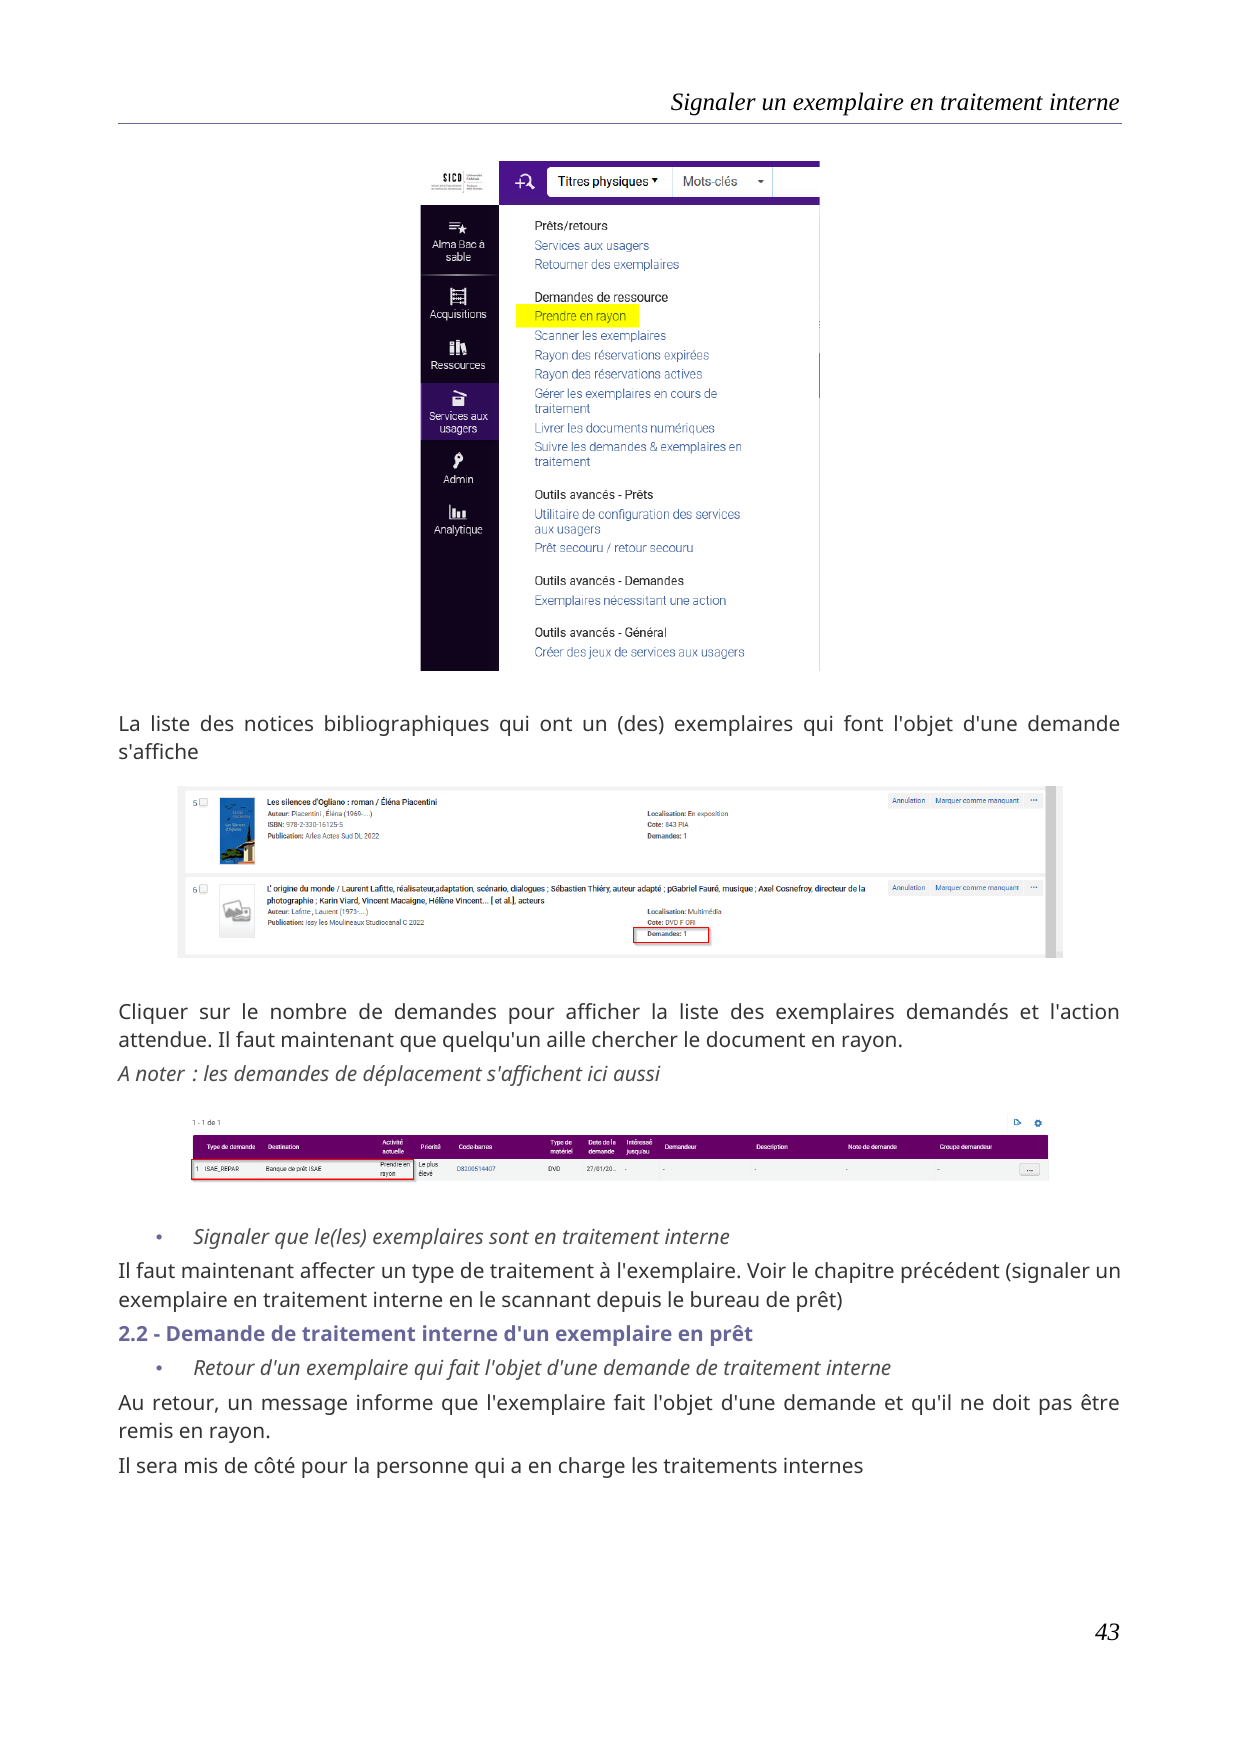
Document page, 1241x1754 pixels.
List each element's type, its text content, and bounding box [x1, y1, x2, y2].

text Il faut maintenant affecter un type de traitement à l'exemplaire. Voir le chapitre précédent (signaler un exemplaire en traitement interne en le scannant depuis le bureau de prêt) [118, 1256, 1122, 1313]
picture [177, 1108, 1063, 1183]
text Au retour, un message informe que l'exemplaire fait l'objet d'une demande et qu'il ne doit pas être remis en rayon. [118, 1388, 1122, 1445]
picture [177, 786, 1063, 958]
text Cliquer sur le nombre de demandes pour afficher la liste des exemplaires demandés et l'action attendue. Il faut maintenant que quelqu'un aille chercher le document en rayon. [118, 997, 1122, 1054]
text A noter : les demandes de déplacement s'affichent ici aussi [118, 1059, 1122, 1088]
text Il sera mis de côté pour la personne qui a en charge les traitements internes [118, 1451, 1122, 1479]
text 2.2 - Demande de traitement interne d'un exemplaire en prêt [118, 1319, 1122, 1348]
text La liste des notices bibliographiques qui ont un (des) exemplaires qui font l'objet d'une demande s'affiche [118, 709, 1122, 766]
list Retour d'un exemplaire qui fait l'objet d'une demande de traitement interne [156, 1353, 1122, 1382]
list Signaler que le(les) exemplaires sont en traitement interne [156, 1222, 1122, 1250]
picture [420, 161, 820, 671]
